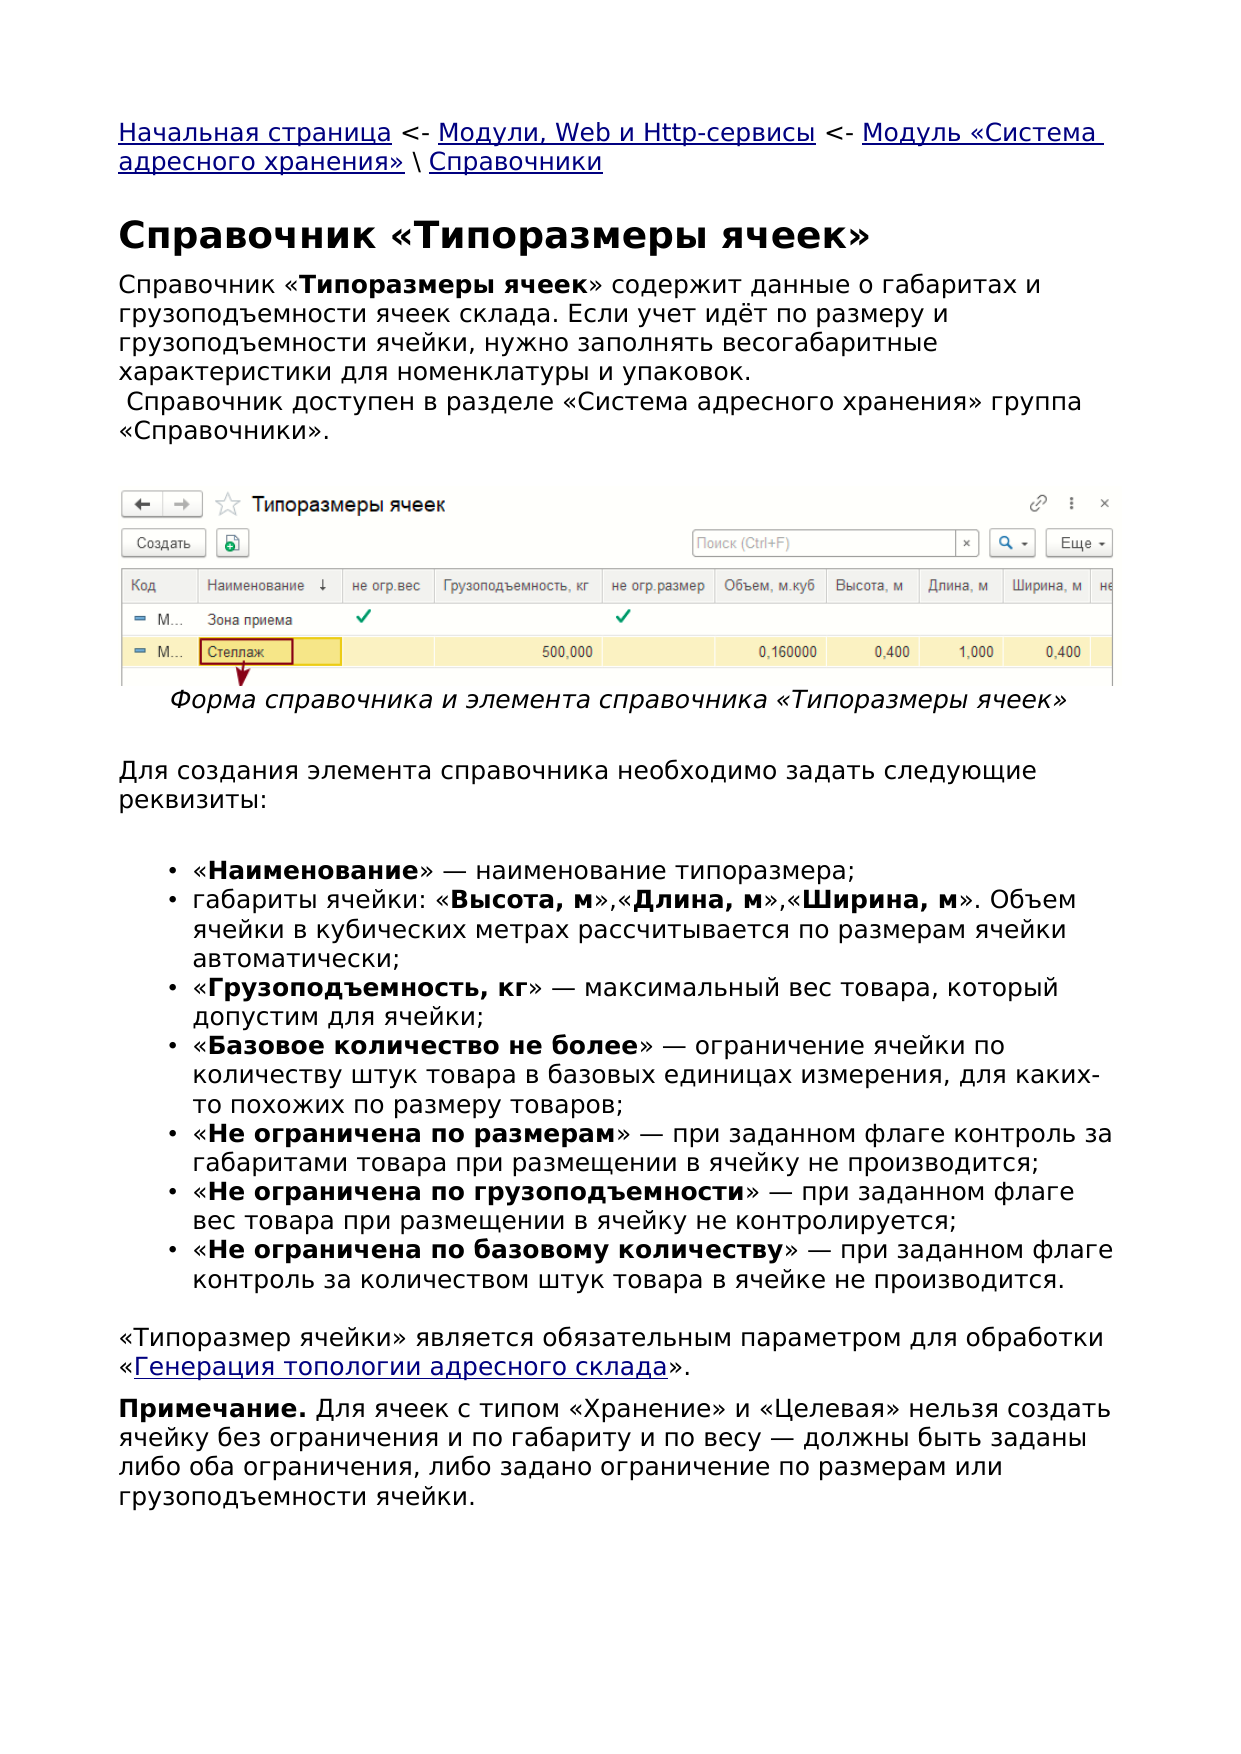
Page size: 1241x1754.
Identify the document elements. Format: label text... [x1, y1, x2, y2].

text «Типоразмер ячейки» является обязательным параметром для обработки «Генерация топологии адресного склада». [118, 1323, 1122, 1382]
list «Базовое количество не более» — ограничение ячейки по количеству штук товара в базовых единицах измерения, для каких-то похожих по размеру товаров; [177, 1031, 1122, 1119]
picture [118, 486, 1123, 686]
text Справочник «Типоразмеры ячеек» содержит данные о габаритах и грузоподъемности ячеек склада. Если учет идёт по размеру и грузоподъемности ячейки, нужно заполнять весогабаритные характеристики для номенклатуры и упаковок. Справочник доступен в разделе «Система адресного хранения» группа «Справочники». [118, 270, 1122, 486]
list «Не ограничена по размерам» — при заданном флаге контроль за габаритами товара при размещении в ячейку не производится; [177, 1119, 1122, 1177]
text [118, 714, 1122, 744]
text Начальная страница <- Модули, Web и Http-сервисы <- Модуль «Система адресного хранения» \ Справочники [118, 118, 1122, 176]
list «Наименование» — наименование типоразмера; [177, 856, 1122, 886]
list габариты ячейки: «Высота, м»,«Длина, м»,«Ширина, м». Объем ячейки в кубических метрах рассчитывается по размерам ячейки автоматически; [177, 886, 1122, 973]
list «Не ограничена по грузоподъемности» — при заданном флаге вес товара при размещении в ячейку не контролируется; [177, 1177, 1122, 1236]
text Примечание. Для ячеек с типом «Хранение» и «Целевая» нельзя создать ячейку без ограничения и по габариту и по весу — должны быть заданы либо оба ограничения, либо задано ограничение по размерам или грузоподъемности ячейки. [118, 1394, 1122, 1511]
list «Грузоподъемность, кг» — максимальный вес товара, который допустим для ячейки; [177, 973, 1122, 1031]
text Для создания элемента справочника необходимо задать следующие реквизиты: [118, 756, 1122, 814]
subtitle Справочник «Типоразмеры ячеек» [118, 214, 1122, 258]
text Форма справочника и элемента справочника «Типоразмеры ячеек» [118, 686, 1122, 714]
list «Не ограничена по базовому количеству» — при заданном флаге контроль за количеством штук товара в ячейке не производится. [177, 1236, 1122, 1294]
